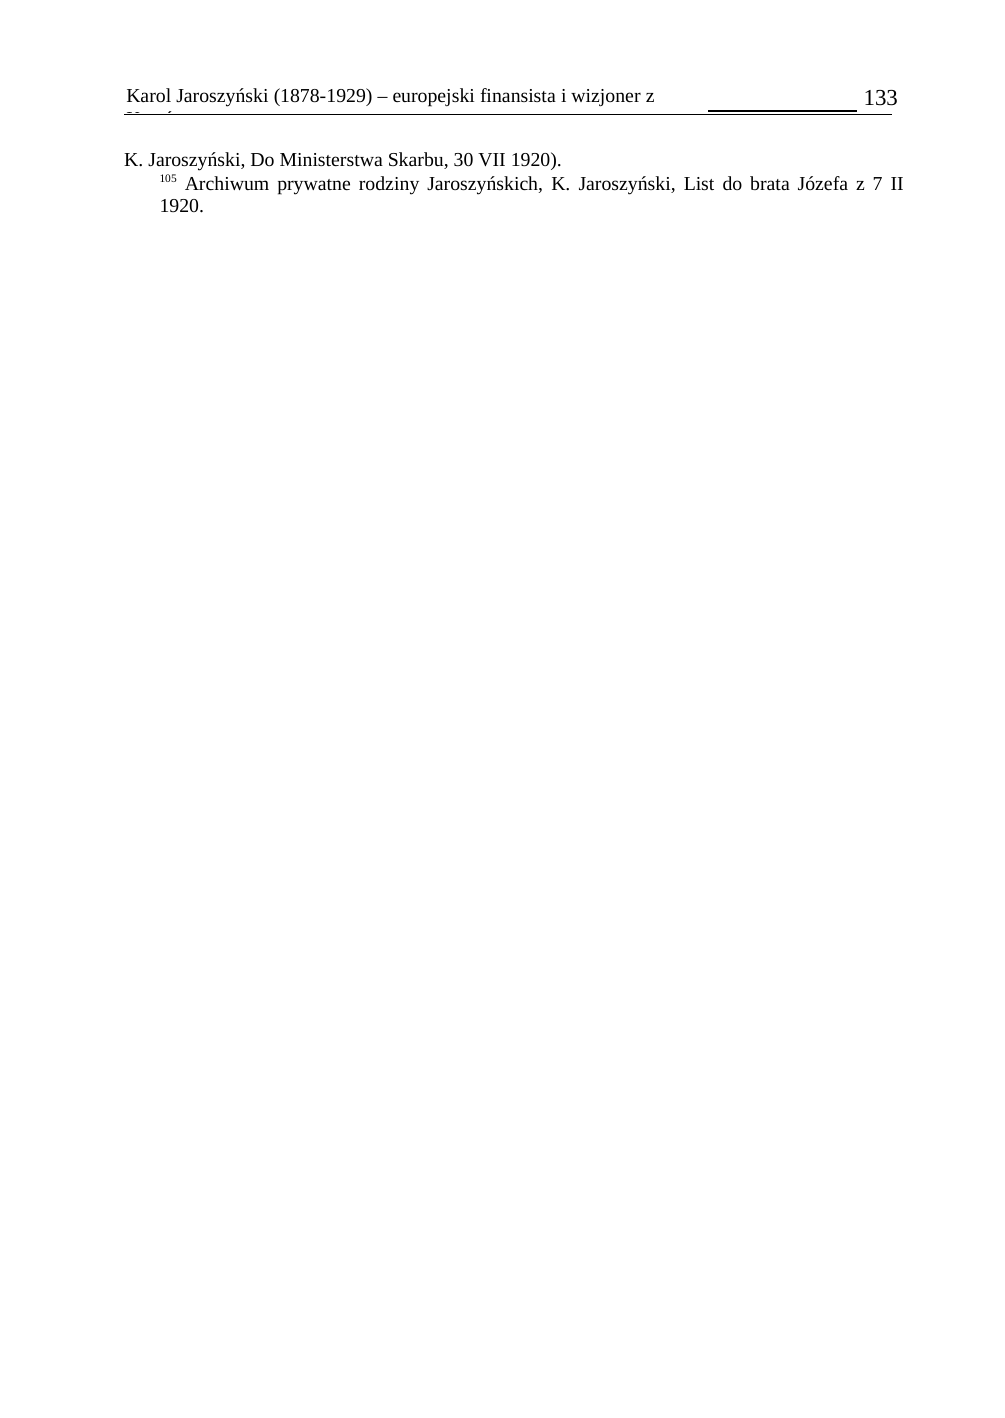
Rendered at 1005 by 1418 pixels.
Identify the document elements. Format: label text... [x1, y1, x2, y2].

text K. Jaroszyński, Do Ministerstwa Skarbu, 30 VII 1920). [124, 148, 904, 171]
text 105 Archiwum prywatne rodziny Jaroszyńskich, K. Jaroszyński, List do brata Józefa z 7 II 1920. [159, 172, 904, 217]
